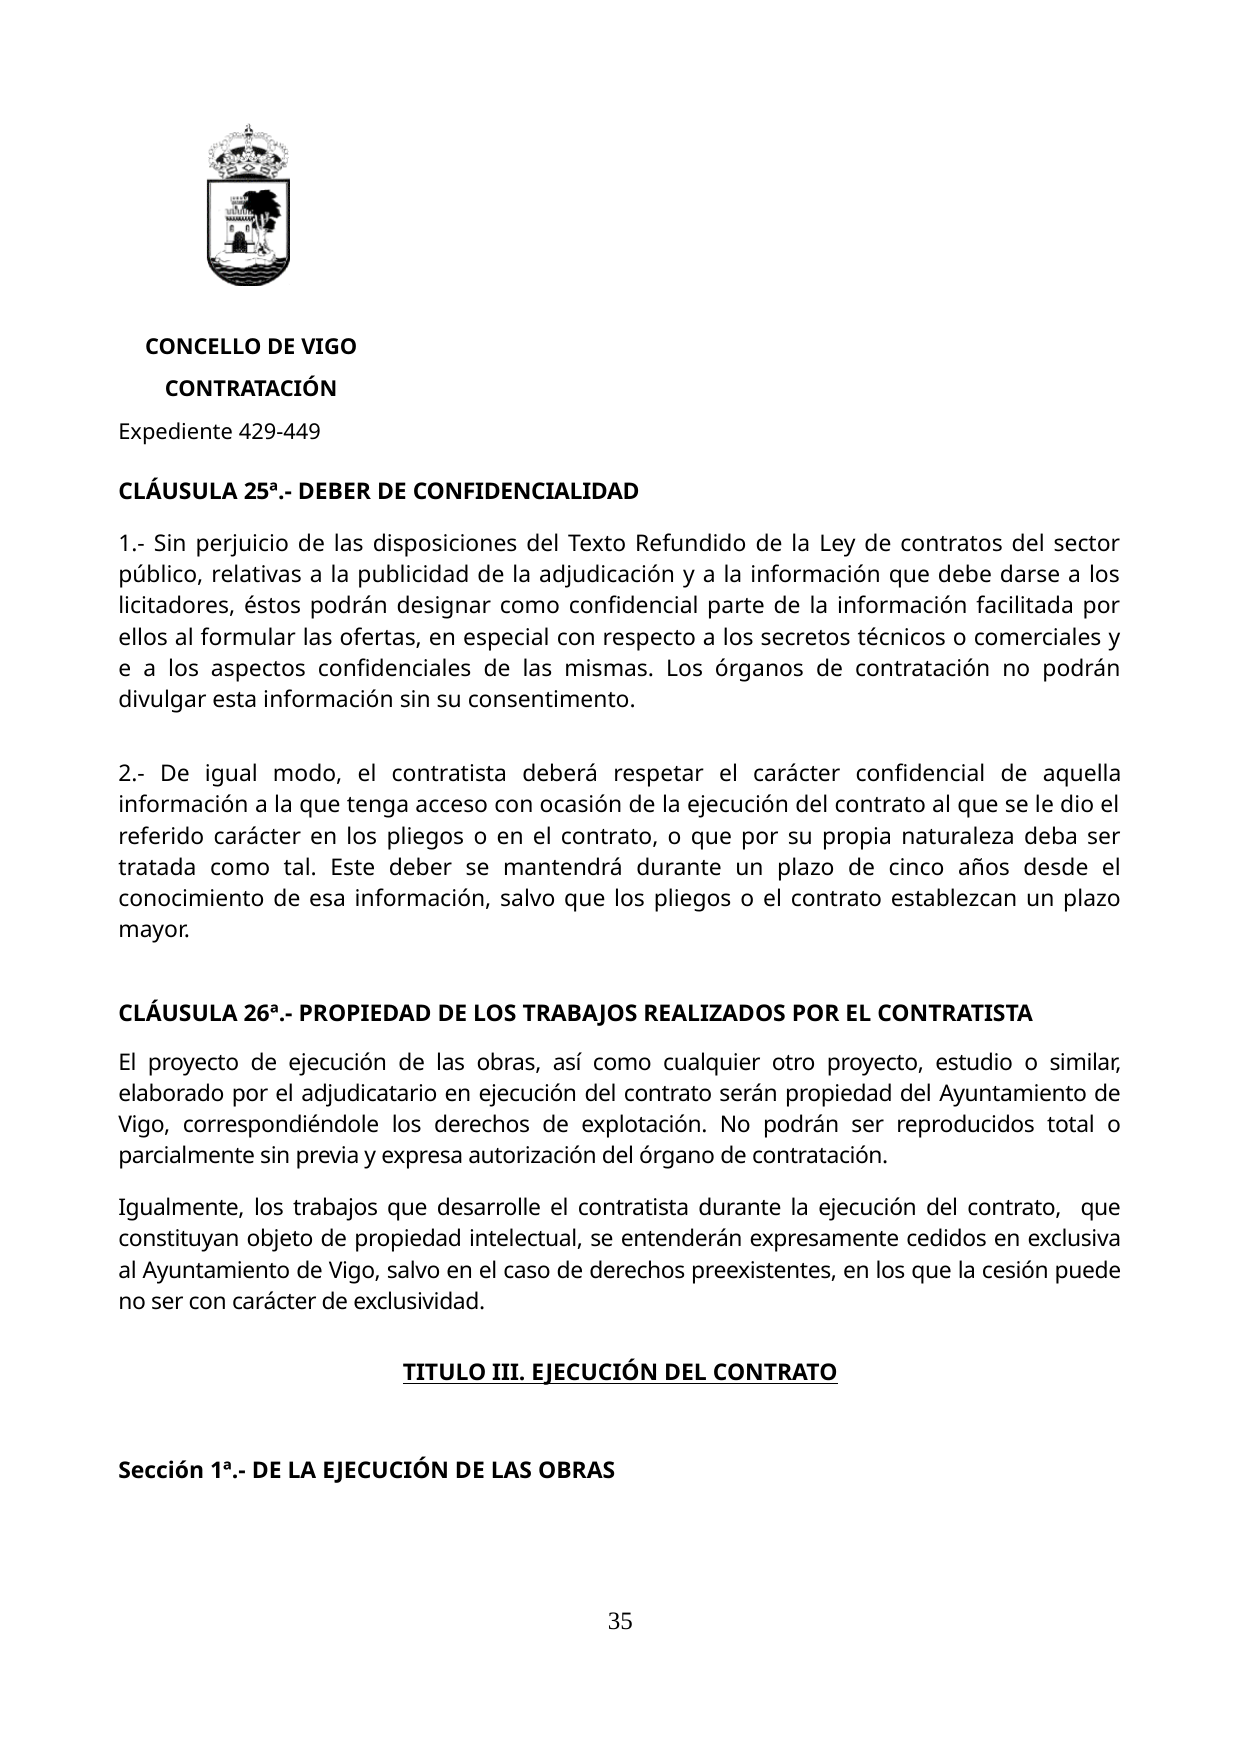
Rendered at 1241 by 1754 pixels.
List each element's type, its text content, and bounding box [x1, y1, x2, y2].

text CLÁUSULA 26ª.- PROPIEDAD DE LOS TRABAJOS REALIZADOS POR EL CONTRATISTA [118, 997, 1122, 1028]
text Igualmente, los trabajos que desarrolle el contratista durante la ejecución del contrato, que constituyan objeto de propiedad intelectual, se entenderán expresamente cedidos en exclusiva al Ayuntamiento de Vigo, salvo en el caso de derechos preexistentes, en los que la cesión puede no ser con carácter de exclusividad. [118, 1191, 1122, 1316]
text 2.- De igual modo, el contratista deberá respetar el carácter confidencial de aquella información a la que tenga acceso con ocasión de la ejecución del contrato al que se le dio el referido carácter en los pliegos o en el contrato, o que por su propia naturaleza deba ser tratada como tal. Este deber se mantendrá durante un plazo de cinco años desde el conocimiento de esa información, salvo que los pliegos o el contrato establezcan un plazo mayor. [118, 757, 1122, 945]
text CLÁUSULA 25ª.- DEBER DE CONFIDENCIALIDAD [118, 475, 1122, 506]
text Sección 1ª.- DE LA EJECUCIÓN DE LAS OBRAS [118, 1454, 1122, 1485]
picture [206, 123, 290, 286]
text TITULO III. EJECUCIÓN DEL CONTRATO [118, 1356, 1122, 1387]
text 1.- Sin perjuicio de las disposiciones del Texto Refundido de la Ley de contratos del sector público, relativas a la publicidad de la adjudicación y a la información que debe darse a los licitadores, éstos podrán designar como confidencial parte de la información facilitada por ellos al formular las ofertas, en especial con respecto a los secretos técnicos o comerciales y e a los aspectos confidenciales de las mismas. Los órganos de contratación no podrán divulgar esta información sin su consentimento. [118, 527, 1122, 714]
text El proyecto de ejecución de las obras, así como cualquier otro proyecto, estudio o similar, elaborado por el adjudicatario en ejecución del contrato serán propiedad del Ayuntamiento de Vigo, correspondiéndole los derechos de explotación. No podrán ser reproducidos total o parcialmente sin previa y expresa autorización del órgano de contratación. [118, 1046, 1122, 1171]
